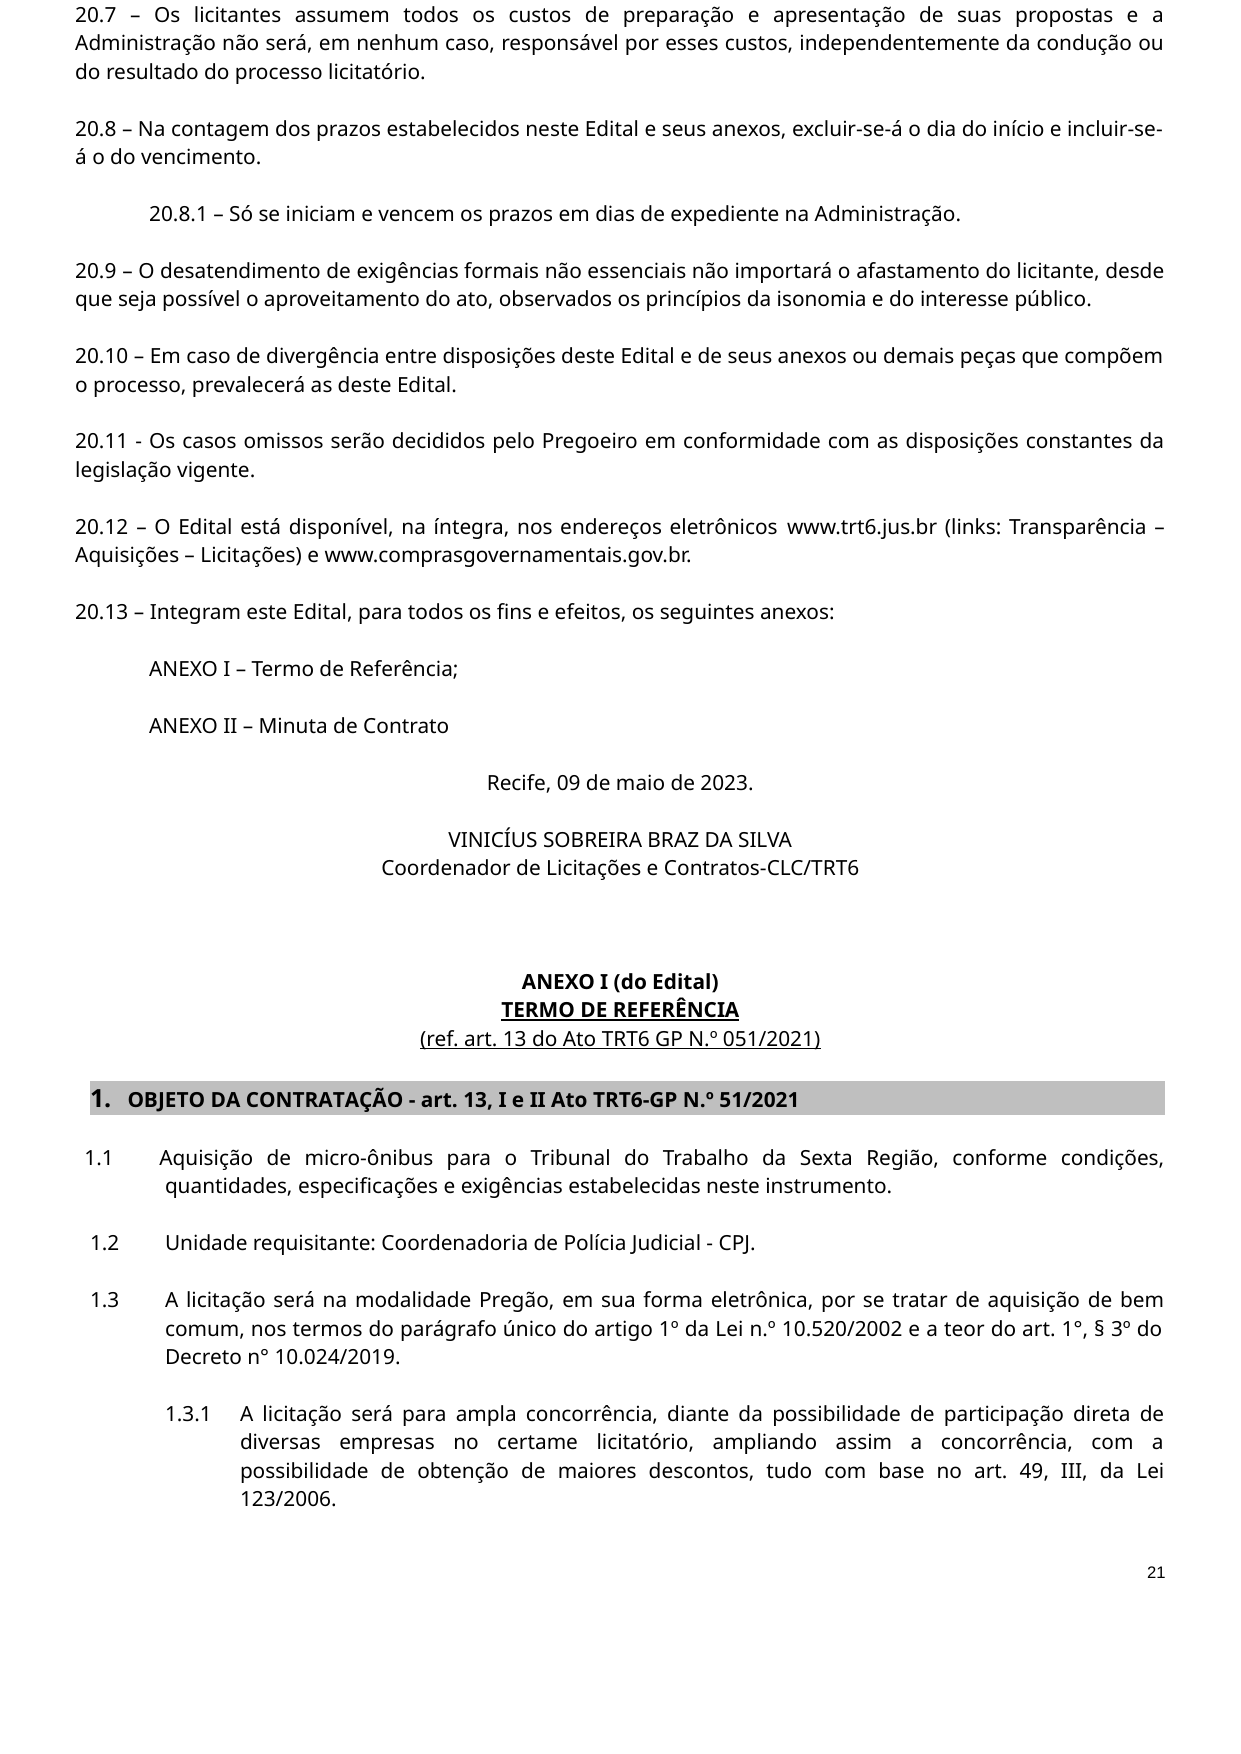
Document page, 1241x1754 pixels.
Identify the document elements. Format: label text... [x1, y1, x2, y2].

text 20.9 – O desatendimento de exigências formais não essenciais não importará o afastamento do licitante, desde que seja possível o aproveitamento do ato, observados os princípios da isonomia e do interesse público. [75, 256, 1165, 313]
text 20.10 – Em caso de divergência entre disposições deste Edital e de seus anexos ou demais peças que compõem o processo, prevalecerá as deste Edital. [75, 341, 1165, 398]
text Coordenador de Licitações e Contratos-CLC/TRT6 [75, 853, 1165, 882]
text (ref. art. 13 do Ato TRT6 GP N.º 051/2021) [75, 1024, 1165, 1052]
text 20.12 – O Edital está disponível, na íntegra, nos endereços eletrônicos www.trt6.jus.br (links: Transparência – Aquisições – Licitações) e www.comprasgovernamentais.gov.br. [75, 512, 1165, 569]
text ANEXO I – Termo de Referência; [149, 654, 1165, 682]
text VINICÍUS SOBREIRA BRAZ DA SILVA [75, 825, 1165, 853]
text ANEXO II – Minuta de Contrato [149, 711, 1165, 739]
list Aquisição de micro-ônibus para o Tribunal do Trabalho da Sexta Região, conforme condições, quantidades, especificações e exigências estabelecidas neste instrumento. [84, 1143, 1165, 1200]
text Recife, 09 de maio de 2023. [75, 768, 1165, 796]
text 20.7 – Os licitantes assumem todos os custos de preparação e apresentação de suas propostas e a Administração não será, em nenhum caso, responsável por esses custos, independentemente da condução ou do resultado do processo licitatório. [75, 0, 1165, 85]
list A licitação será para ampla concorrência, diante da possibilidade de participação direta de diversas empresas no certame licitatório, ampliando assim a concorrência, com a possibilidade de obtenção de maiores descontos, tudo com base no art. 49, III, da Lei 123/2006. [165, 1399, 1165, 1513]
text 20.11 - Os casos omissos serão decididos pelo Pregoeiro em conformidade com as disposições constantes da legislação vigente. [75, 427, 1165, 483]
text ANEXO I (do Edital) [75, 967, 1165, 995]
text 20.8.1 – Só se iniciam e vencem os prazos em dias de expediente na Administração. [149, 199, 1165, 227]
text 20.8 – Na contagem dos prazos estabelecidos neste Edital e seus anexos, excluir-se-á o dia do início e incluir-se-á o do vencimento. [75, 114, 1165, 171]
text 20.13 – Integram este Edital, para todos os fins e efeitos, os seguintes anexos: [75, 597, 1165, 626]
text TERMO DE REFERÊNCIA [75, 995, 1165, 1024]
list A licitação será na modalidade Pregão, em sua forma eletrônica, por se tratar de aquisição de bem comum, nos termos do parágrafo único do artigo 1º da Lei n.º 10.520/2002 e a teor do art. 1°, § 3º do Decreto n° 10.024/2019. [90, 1285, 1165, 1371]
list OBJETO DA CONTRATAÇÃO - art. 13, I e II Ato TRT6-GP N.º 51/2021 [90, 1081, 1165, 1115]
list Unidade requisitante: Coordenadoria de Polícia Judicial - CPJ. [90, 1228, 1165, 1257]
